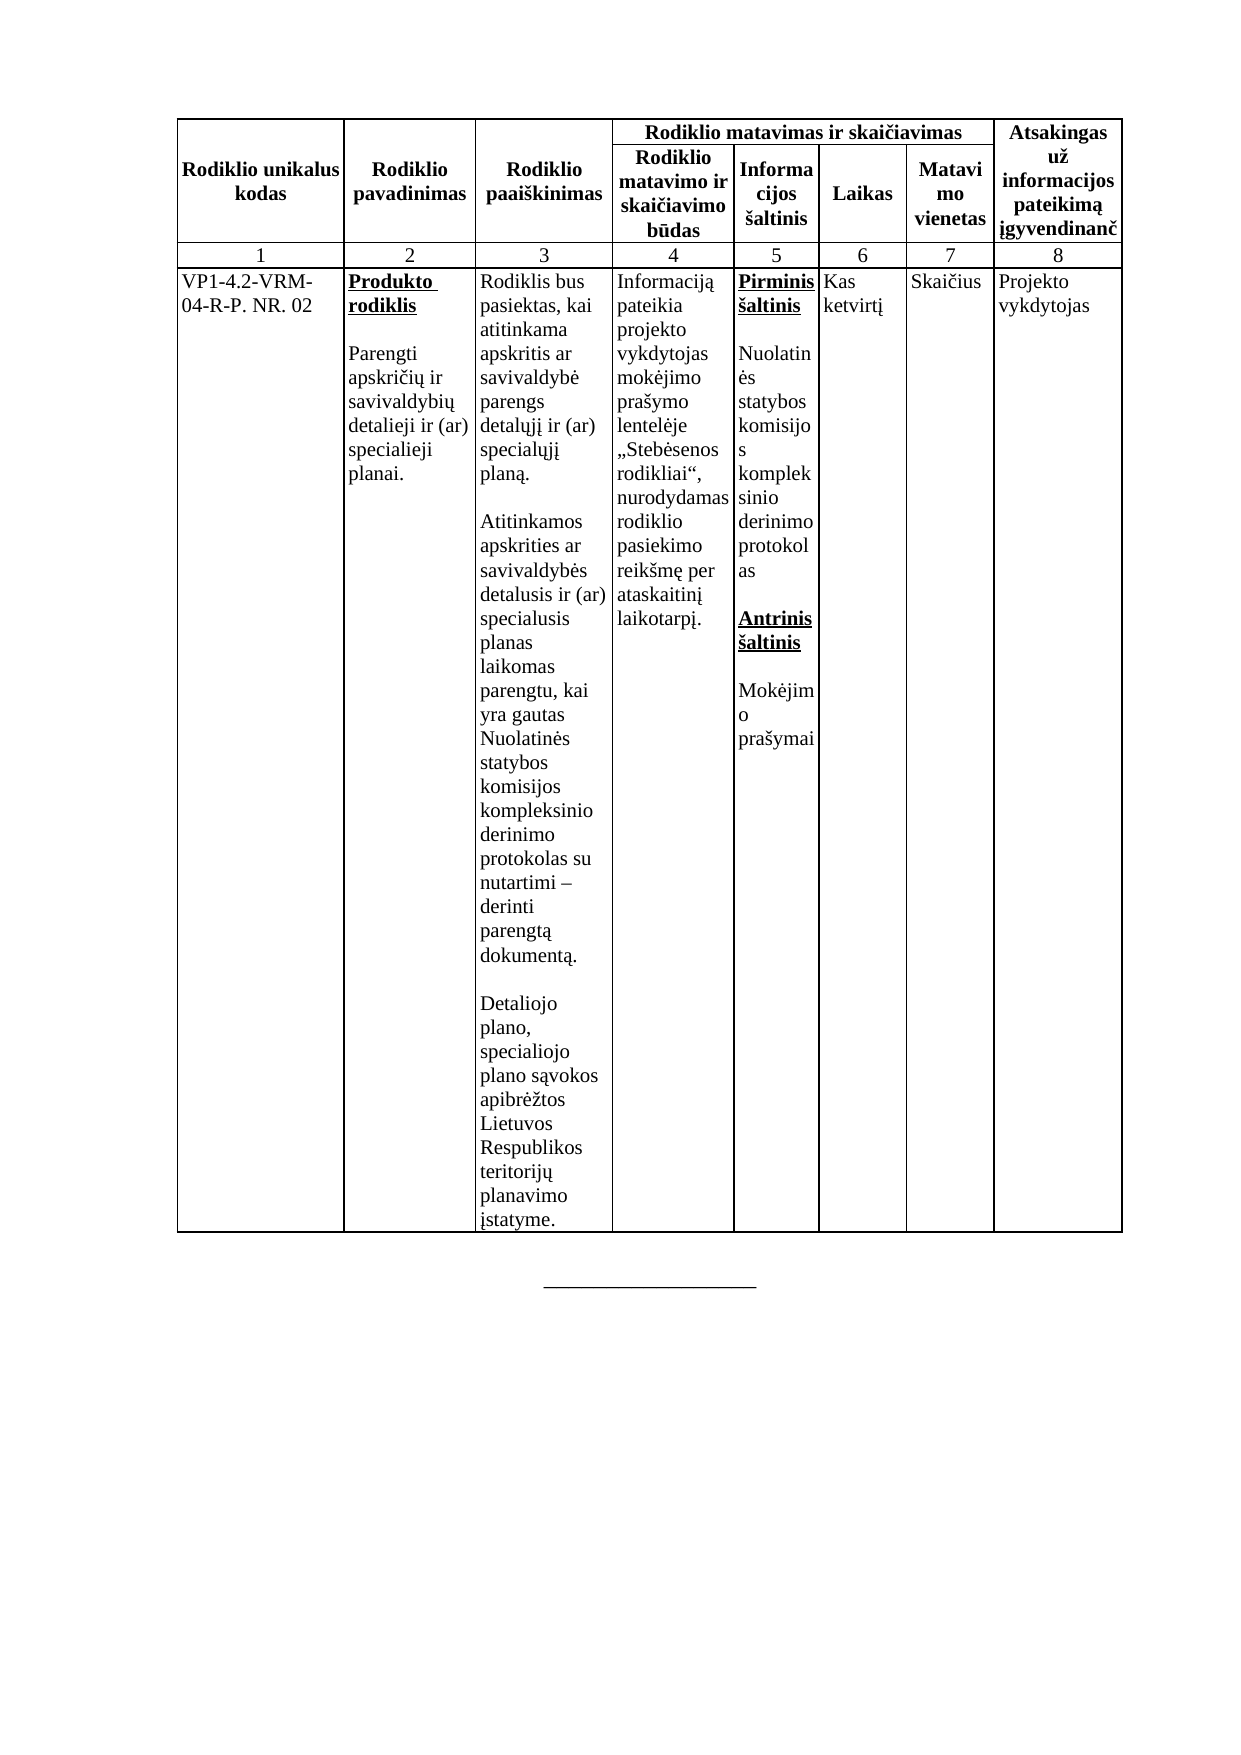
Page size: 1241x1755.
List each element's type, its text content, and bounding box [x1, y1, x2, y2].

table_cell 8 [995, 243, 1121, 267]
table_cell Informaciją pateikia projekto vykdytojas mokėjimo prašymo lentelėje „Stebėsenos rodikliai“, nurodydamas rodiklio pasiekimo reikšmę per ataskaitinį laikotarpį. [613, 269, 733, 1231]
table_cell 5 [735, 243, 818, 267]
table_cell 2 [345, 243, 475, 267]
table_cell Matavimo vienetas [907, 145, 993, 242]
table_cell 1 [178, 243, 343, 267]
table_header Rodiklio matavimas ir skaičiavimas [613, 120, 993, 144]
text _________________ [177, 1262, 1122, 1290]
table_header Rodiklio unikalus kodas [178, 120, 343, 242]
table_cell Kas ketvirtį [820, 269, 906, 1231]
table_cell Informacijos šaltinis [735, 145, 818, 242]
table_cell Produkto rodiklis Parengti apskričių ir savivaldybių detalieji ir (ar) specialieji planai. [345, 269, 475, 1231]
table_header Rodiklio paaiškinimas [476, 120, 612, 242]
table_cell Skaičius [907, 269, 993, 1231]
table_cell Pirminis šaltinis Nuolatinės statybos komisijos kompleksinio derinimo protokolas Antrinis šaltinis Mokėjimo prašymai [735, 269, 818, 1231]
table_cell Projekto vykdytojas [995, 269, 1121, 1231]
table_cell Laikas [820, 145, 906, 242]
table_cell Rodiklis bus pasiektas, kai atitinkama apskritis ar savivaldybė parengs detalųjį ir (ar) specialųjį planą. Atitinkamos apskrities ar savivaldybės detalusis ir (ar) specialusis planas laikomas parengtu, kai yra gautas Nuolatinės statybos komisijos kompleksinio derinimo protokolas su nutartimi – derinti parengtą dokumentą. Detaliojo plano, specialiojo plano sąvokos apibrėžtos Lietuvos Respublikos teritorijų planavimo įstatyme. [476, 269, 612, 1231]
table_cell 4 [613, 243, 733, 267]
table_cell 6 [820, 243, 906, 267]
table_header Atsakingas už informacijos pateikimą įgyvendinančiajai ir (ar) tarpinei, ir (ar) vadovaujančiajai institucijoms [995, 120, 1121, 242]
table_cell Rodiklio matavimo ir skaičiavimo būdas [613, 145, 733, 242]
table_header Rodiklio pavadinimas [345, 120, 475, 242]
table_cell VP1-4.2-VRM-04-R-P. NR. 02 [178, 269, 343, 1231]
table_cell 3 [476, 243, 612, 267]
table_cell 7 [907, 243, 993, 267]
